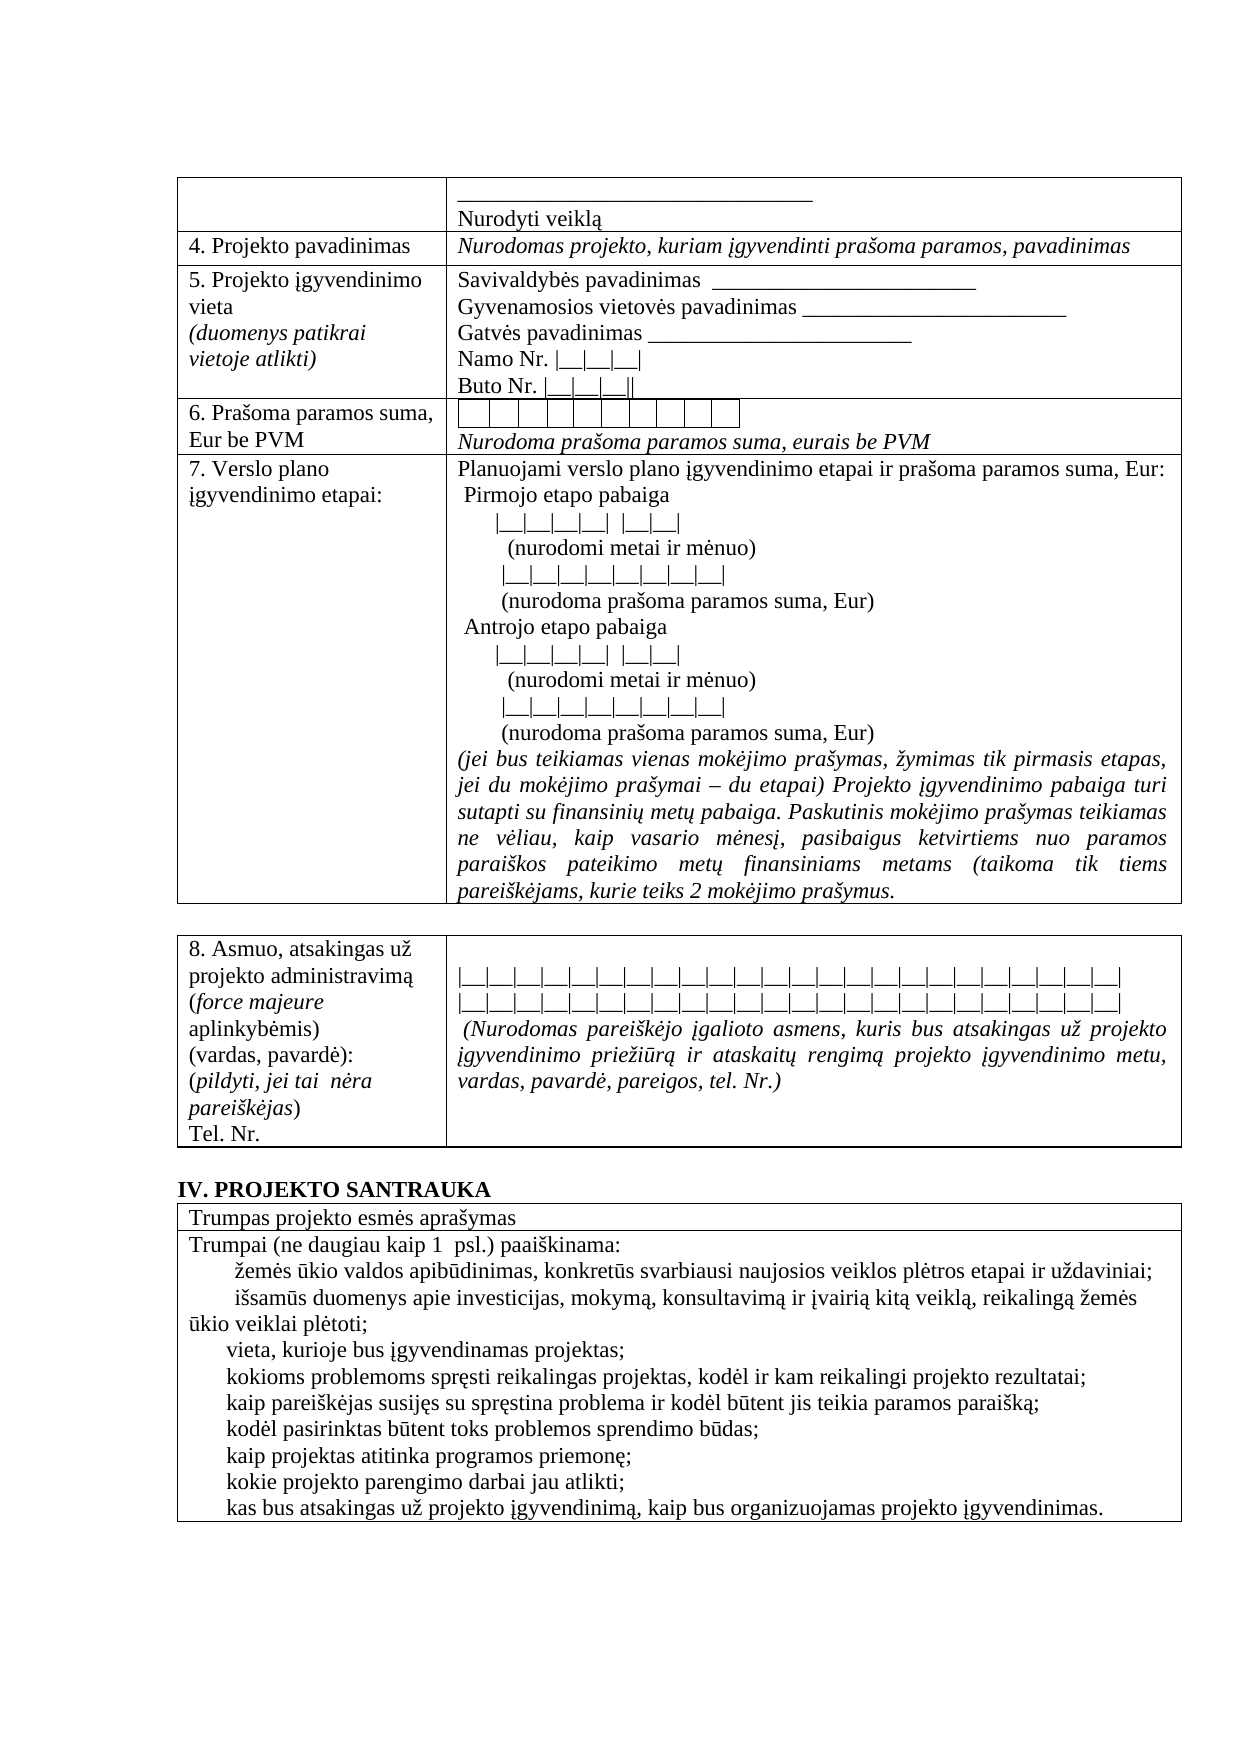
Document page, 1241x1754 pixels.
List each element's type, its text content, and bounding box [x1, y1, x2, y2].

table_header [630, 400, 656, 427]
table_header [602, 400, 629, 427]
table_cell _______________________________ Nurodyti veiklą [447, 178, 1181, 231]
table_cell 4. Projekto pavadinimas [178, 232, 446, 265]
table_cell 6. Prašoma paramos suma, Eur be PVM [178, 399, 446, 454]
table_header [459, 400, 489, 427]
table_cell Nurodomas projekto, kuriam įgyvendinti prašoma paramos, pavadinimas [447, 232, 1181, 265]
table_header [574, 400, 601, 427]
table_cell |__|__|__|__|__|__|__|__|__|__|__|__|__|__|__|__|__|__|__|__|__|__|__|__| |__|__|__|__|__|__|__|__|__|__|__|__|__|__|__|__|__|__|__|__|__|__|__|__| (Nurodomas pareiškėjo įgalioto asmens, kuris bus atsakingas už projekto įgyvendinimo priežiūrą ir ataskaitų rengimą projekto įgyvendinimo metu, vardas, pavardė, pareigos, tel. Nr.) [447, 936, 1181, 1146]
table_cell [178, 178, 446, 231]
table_cell Savivaldybės pavadinimas _______________________ Gyvenamosios vietovės pavadinimas _______________________ Gatvės pavadinimas _______________________ Namo Nr. |__|__|__| Buto Nr. |__|__|__|| [447, 266, 1181, 398]
table_header [685, 400, 711, 427]
table_header Trumpas projekto esmės aprašymas [178, 1204, 1181, 1230]
table_header [657, 400, 684, 427]
table_cell 5. Projekto įgyvendinimo vieta (duomenys patikrai vietoje atlikti) [178, 266, 446, 398]
text IV. PROJEKTO SANTRAUKA [177, 1176, 1181, 1202]
table_cell Nurodoma prašoma paramos suma, eurais be PVM [447, 399, 1181, 454]
table_cell Planuojami verslo plano įgyvendinimo etapai ir prašoma paramos suma, Eur: Pirmojo etapo pabaiga |__|__|__|__| |__|__| (nurodomi metai ir mėnuo) |__|__|__|__|__|__|__|__| (nurodoma prašoma paramos suma, Eur) Antrojo etapo pabaiga |__|__|__|__| |__|__| (nurodomi metai ir mėnuo) |__|__|__|__|__|__|__|__| (nurodoma prašoma paramos suma, Eur) (jei bus teikiamas vienas mokėjimo prašymas, žymimas tik pirmasis etapas, jei du mokėjimo prašymai – du etapai) Projekto įgyvendinimo pabaiga turi sutapti su finansinių metų pabaiga. Paskutinis mokėjimo prašymas teikiamas ne vėliau, kaip vasario mėnesį, pasibaigus ketvirtiems nuo paramos paraiškos pateikimo metų finansiniams metams (taikoma tik tiems pareiškėjams, kurie teiks 2 mokėjimo prašymus. [447, 455, 1181, 903]
table_header [519, 400, 547, 427]
table_cell Trumpai (ne daugiau kaip 1 psl.) paaiškinama: žemės ūkio valdos apibūdinimas, konkretūs svarbiausi naujosios veiklos plėtros etapai ir uždaviniai; išsamūs duomenys apie investicijas, mokymą, konsultavimą ir įvairią kitą veiklą, reikalingą žemės ūkio veiklai plėtoti; vieta, kurioje bus įgyvendinamas projektas; kokioms problemoms spręsti reikalingas projektas, kodėl ir kam reikalingi projekto rezultatai; kaip pareiškėjas susijęs su spręstina problema ir kodėl būtent jis teikia paramos paraišką; kodėl pasirinktas būtent toks problemos sprendimo būdas; kaip projektas atitinka programos priemonę; kokie projekto parengimo darbai jau atlikti; kas bus atsakingas už projekto įgyvendinimą, kaip bus organizuojamas projekto įgyvendinimas. [178, 1231, 1181, 1521]
table_cell [446, 904, 1181, 934]
table_cell 7. Verslo plano įgyvendinimo etapai: [178, 455, 446, 903]
table_header [548, 400, 573, 427]
table_cell 8. Asmuo, atsakingas už projekto administravimą (force majeure aplinkybėmis) (vardas, pavardė): (pildyti, jei tai nėra pareiškėjas) Tel. Nr. [178, 936, 446, 1146]
table_header [490, 400, 518, 427]
table_cell [177, 904, 446, 934]
table_header [712, 400, 739, 427]
